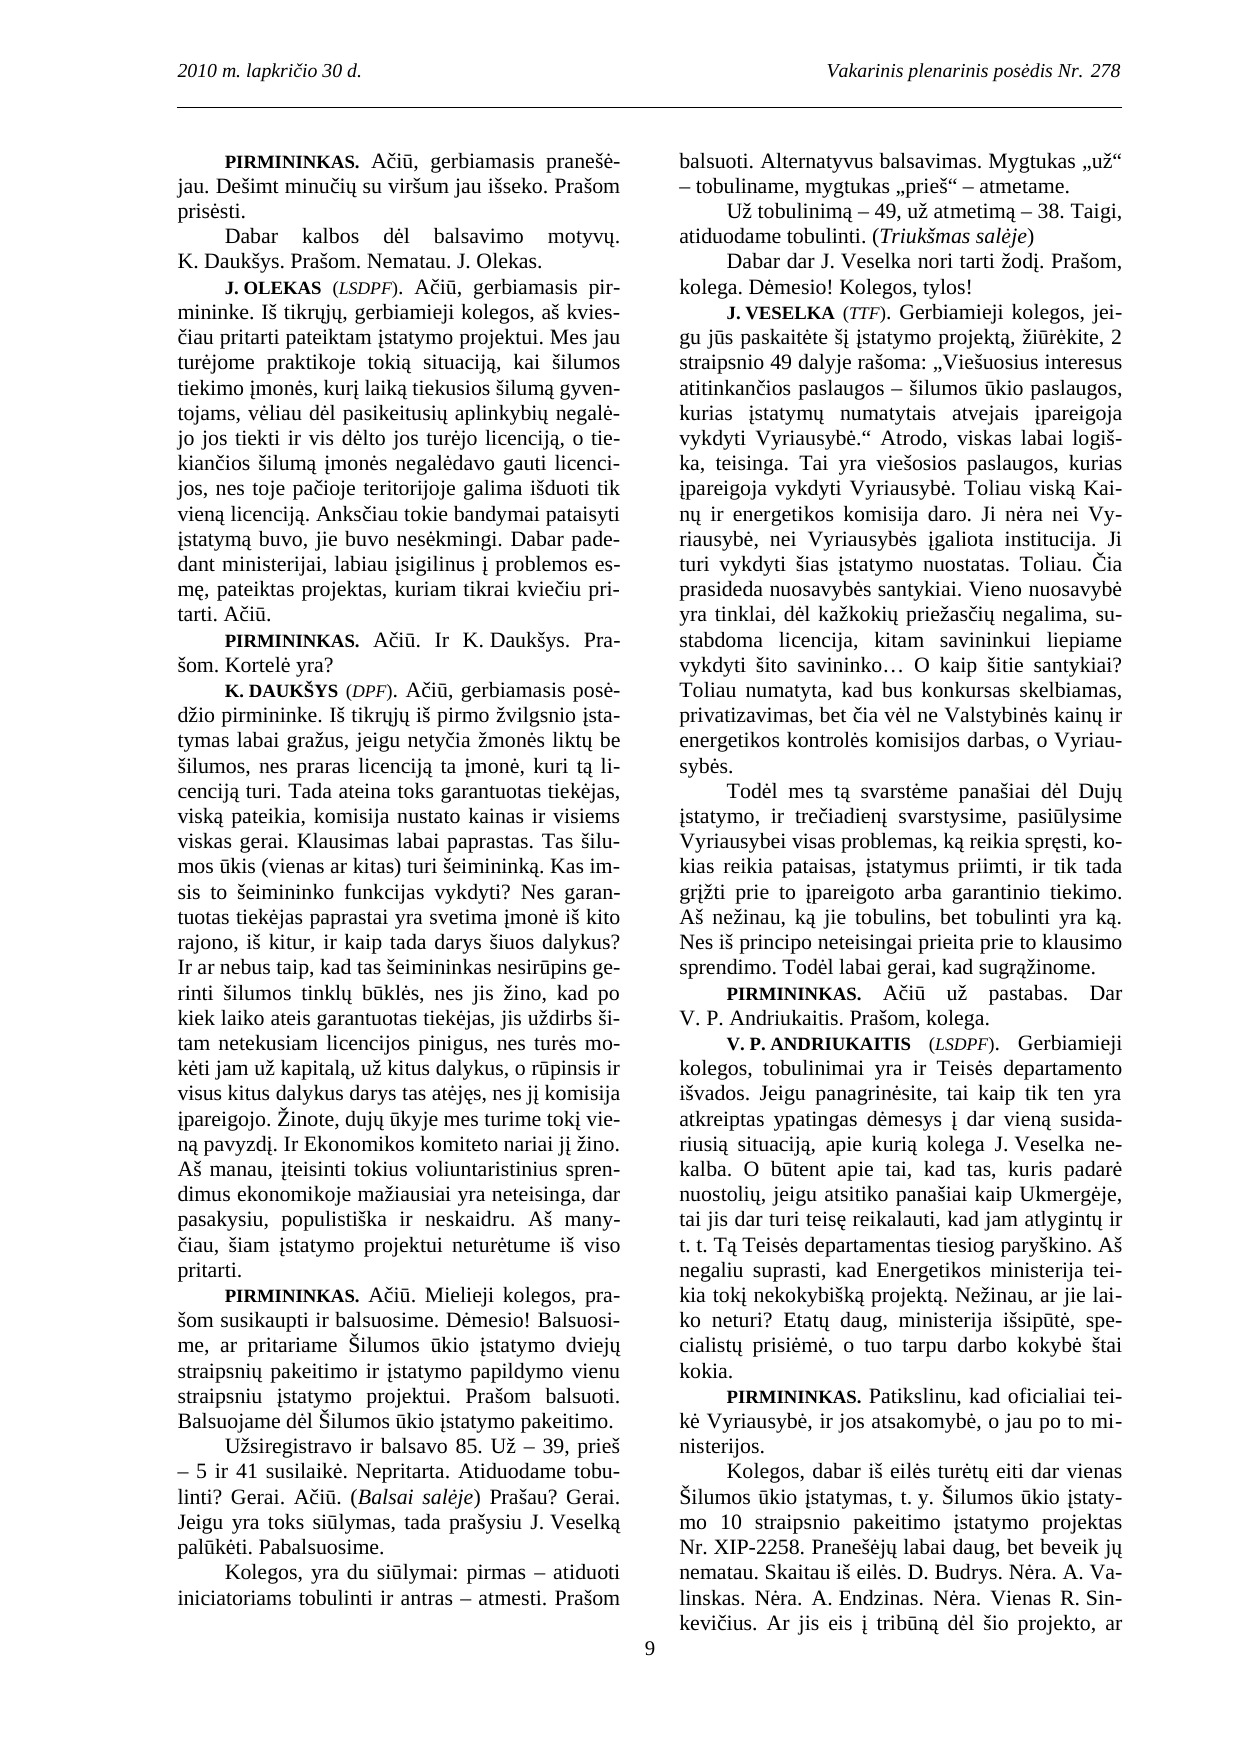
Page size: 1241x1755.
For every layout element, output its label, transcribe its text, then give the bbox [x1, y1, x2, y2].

text Da­bar kal­bos dėl bal­sa­vi­mo mo­ty­vų. K. Dauk­šys. Pra­šom. Ne­ma­tau. J. Ole­kas. [177, 223, 620, 274]
text Už to­bu­li­ni­mą – 49, už at­me­ti­mą – 38. Tai­gi, ati­duo­da­me to­bu­lin­ti. (Triukš­mas sa­lė­je) [679, 198, 1122, 248]
text PIRMININKAS. Ačiū. Mie­lie­ji ko­le­gos, pra­šom su­si­kaup­ti ir bal­suo­si­me. Dė­me­sio! Bal­suo­si­me, ar pri­ta­ria­me Ši­lu­mos ūkio įsta­ty­mo dvie­jų straips­nių pa­kei­ti­mo ir įsta­ty­mo pa­pil­dy­mo vie­nu straips­niu įsta­ty­mo pro­jek­tui. Pra­šom bal­suo­ti. Bal­suo­ja­me dėl Ši­lu­mos ūkio įsta­ty­mo pa­kei­ti­mo. [177, 1282, 620, 1433]
text PIRMININKAS. Ačiū. Ir K. Dauk­šys. Pra­šom. Kor­te­lė yra? [177, 627, 620, 677]
text V. P. ANDRIUKAITIS (LSDPF). Ger­bia­mie­ji ko­le­gos, to­bu­li­ni­mai yra ir Tei­sės de­par­ta­men­to iš­va­dos. Jei­gu pa­nag­ri­nė­si­te, tai kaip tik ten yra at­kreip­tas ypa­tin­gas dė­me­sys į dar vie­ną su­si­da­riu­sią si­tu­a­ci­ją, apie ku­rią ko­le­ga J. Ve­sel­ka ne­kal­ba. O bū­tent apie tai, kad tas, ku­ris pa­da­rė nuos­to­lių, jei­gu at­si­ti­ko pa­na­šiai kaip Uk­mer­gė­je, tai jis dar tu­ri tei­sę rei­ka­lau­ti, kad jam at­ly­gin­tų ir t. t. Tą Tei­sės de­par­ta­men­tas tie­siog pa­ryš­ki­no. Aš ne­ga­liu su­pras­ti, kad Ener­ge­ti­kos mi­nis­te­ri­ja tei­kia to­kį ne­ko­ky­biš­ką pro­jek­tą. Ne­ži­nau, ar jie lai­ko ne­tu­ri? Eta­tų daug, mi­nis­te­ri­ja iš­si­pū­tė, spe­cialis­tų pri­si­ė­mė, o tuo tar­pu dar­bo ko­ky­bė štai ko­kia. [679, 1030, 1122, 1383]
text Ko­le­gos, da­bar iš ei­lės tu­rė­tų ei­ti dar vie­nas Ši­lu­mos ūkio įsta­ty­mas, t. y. Ši­lu­mos ūkio įsta­ty­mo 10 straips­nio pa­kei­ti­mo įsta­ty­mo pro­jek­tas Nr. XIP-2258. Pra­ne­šė­jų la­bai daug, bet be­veik jų ne­ma­tau. Skai­tau iš ei­lės. D. Bud­rys. Nė­ra. A. Va­lins­kas. Nė­ra. A. En­dzi­nas. Nė­ra. Vie­nas R. Sin­ke­vi­čius. Ar jis eis į tri­bū­ną dėl šio pro­jek­to, ar [679, 1458, 1122, 1635]
text J. OLEKAS (LSDPF). Ačiū, ger­bia­ma­sis pir­mi­nin­ke. Iš tik­rų­jų, ger­bia­mie­ji ko­le­gos, aš kvies­čiau pri­tar­ti pa­teik­tam įsta­ty­mo pro­jek­tui. Mes jau tu­rė­jo­me prak­ti­ko­je to­kią si­tu­a­ci­ją, kai ši­lu­mos tie­ki­mo įmo­nės, ku­rį lai­ką tie­ku­sios ši­lu­mą gy­ven­to­jams, vė­liau dėl pa­si­kei­tu­sių ap­lin­ky­bių ne­ga­lė­jo jos tiek­ti ir vis dėl­to jos tu­rė­jo li­cen­ci­ją, o tie­kian­čios ši­lu­mą įmo­nės ne­ga­lė­da­vo gau­ti li­cen­ci­jos, nes to­je pa­čio­je te­ri­to­ri­jo­je ga­li­ma iš­duo­ti tik vie­ną li­cen­ci­ją. Anks­čiau to­kie ban­dy­mai pa­tai­sy­ti įsta­ty­mą bu­vo, jie bu­vo ne­sėk­min­gi. Da­bar pa­de­dant mi­nis­te­ri­jai, la­biau įsi­gi­li­nus į pro­ble­mos es­mę, pa­teik­tas pro­jek­tas, ku­riam tik­rai kvie­čiu pri­tar­ti. Ačiū. [177, 274, 620, 627]
text bal­suo­ti. Al­ter­na­ty­vus bal­sa­vi­mas. Myg­tu­kas „už“ – to­bu­li­na­me, myg­tu­kas „prieš“ – at­me­ta­me. [679, 148, 1122, 198]
text PIRMININKAS. Ačiū, ger­bia­ma­sis pra­ne­šė­jau. De­šimt mi­nu­čių su vir­šum jau iš­se­ko. Pra­šom pri­sės­ti. [177, 148, 620, 223]
text PIRMININKAS. Ačiū už pa­sta­bas. Dar V. P. An­­driu­kai­tis. Pra­šom, ko­le­ga. [679, 979, 1122, 1030]
text Da­bar dar J. Ve­sel­ka no­ri tar­ti žo­dį. Pra­šom, ko­le­ga. Dė­me­sio! Ko­le­gos, ty­los! [679, 248, 1122, 299]
text Ko­le­gos, yra du siū­ly­mai: pir­mas – ati­duo­ti ini­cia­to­riams to­bu­lin­ti ir ant­ras – at­mes­ti. Pra­šom [177, 1559, 620, 1610]
text K. DAUKŠYS (DPF). Ačiū, ger­bia­ma­sis po­sė­džio pir­mi­nin­ke. Iš tik­rų­jų iš pir­mo žvilgs­nio įsta­ty­mas la­bai gra­žus, jei­gu ne­ty­čia žmo­nės lik­tų be ši­lu­mos, nes pra­ras li­cen­ci­ją ta įmo­nė, ku­ri tą li­cen­ci­ją tu­ri. Ta­da at­ei­na toks ga­ran­tuo­tas tie­kė­jas, vis­ką pa­tei­kia, ko­mi­si­ja nu­sta­to kai­nas ir vi­siems vis­kas ge­rai. Klau­si­mas la­bai pa­pras­tas. Tas ši­lu­mos ūkis (vie­nas ar ki­tas) tu­ri šei­mi­nin­ką. Kas im­sis to šei­mi­nin­ko funk­ci­jas vyk­dy­ti? Nes ga­ran­tuo­tas tie­kė­jas pa­pras­tai yra sve­ti­ma įmo­nė iš ki­to ra­jo­no, iš ki­tur, ir kaip ta­da da­rys šiuos da­ly­kus? Ir ar ne­bus taip, kad tas šei­mi­nin­kas ne­si­rū­pins ge­rin­ti ši­lu­mos tin­klų būk­lės, nes jis ži­no, kad po kiek lai­ko at­eis ga­ran­tuo­tas tie­kė­jas, jis už­dirbs ši­tam ne­te­ku­siam li­cen­ci­jos pi­ni­gus, nes tu­rės mo­kė­ti jam už ka­pi­ta­lą, už ki­tus da­ly­kus, o rū­pin­sis ir vi­sus ki­tus da­ly­kus da­rys tas at­ėjęs, nes jį ko­mi­si­ja įpa­rei­go­jo. Ži­no­te, du­jų ūky­je mes tu­ri­me to­kį vie­ną pa­vyz­dį. Ir Eko­no­mi­kos ko­mi­te­to na­riai jį ži­no. Aš ma­nau, įtei­sin­ti to­kius vo­liun­ta­ris­ti­nius spren­di­mus eko­no­mi­ko­je ma­žiau­siai yra ne­tei­sin­ga, dar pa­sa­ky­siu, po­pu­lis­tiš­ka ir ne­skaid­ru. Aš ma­ny­čiau, šiam įsta­ty­mo pro­jek­tui ne­tu­rė­tu­me iš vi­so pri­tar­ti. [177, 677, 620, 1282]
text J. VESELKA (TTF). Ger­bia­mie­ji ko­le­gos, jei­gu jūs pa­skai­tė­te šį įsta­ty­mo pro­jek­tą, žiū­rė­ki­te, 2 straips­nio 49 da­ly­je ra­šo­ma: „Vie­šuo­sius in­te­re­sus ati­tin­kan­čios pa­slau­gos – ši­lu­mos ūkio pa­slau­gos, ku­rias įsta­ty­mų nu­ma­ty­tais at­ve­jais įpa­rei­go­ja vyk­dy­ti Vy­riau­sy­bė.“ At­ro­do, vis­kas la­bai lo­giš­ka, tei­sin­ga. Tai yra vie­šo­sios pa­slau­gos, ku­rias įpa­rei­go­ja vyk­dy­ti Vy­riau­sy­bė. To­liau vis­ką Kai­nų ir ener­ge­ti­kos ko­mi­si­ja da­ro. Ji nė­ra nei Vy­riau­sy­bė, nei Vy­riau­sy­bės įga­lio­ta ins­ti­tu­ci­ja. Ji tu­ri vyk­dy­ti šias įsta­ty­mo nuo­sta­tas. To­liau. Čia pra­si­de­da nuo­sa­vy­bės san­ty­kiai. Vie­no nuo­sa­vy­bė yra tin­klai, dėl kaž­ko­kių prie­žas­čių ne­ga­li­ma, su­stab­do­ma li­cen­ci­ja, ki­tam sa­vi­nin­kui lie­pia­me vyk­dy­ti ši­to sa­vi­nin­ko… O kaip ši­tie san­ty­kiai? To­liau nu­ma­ty­ta, kad bus kon­kur­sas skel­bia­mas, pri­va­ti­za­vi­mas, bet čia vėl ne Vals­ty­bi­nės kai­nų ir ener­ge­ti­kos kon­tro­lės ko­mi­si­jos dar­bas, o Vy­riau­sy­bės. [679, 299, 1122, 778]
text To­dėl mes tą svars­tė­me pa­na­šiai dėl Du­jų įsta­ty­mo, ir tre­čia­die­nį svars­ty­si­me, pa­siū­ly­si­me Vy­riau­sy­bei vi­sas pro­ble­mas, ką rei­kia spręs­ti, ko­kias rei­kia pa­tai­sas, įsta­ty­mus pri­im­ti, ir tik ta­da grįž­ti prie to įpa­rei­go­to ar­ba ga­ran­ti­nio tie­ki­mo. Aš ne­ži­nau, ką jie to­bu­lins, bet to­bu­lin­ti yra ką. Nes iš prin­ci­po ne­tei­sin­gai pri­ei­ta prie to klau­si­mo spren­di­mo. To­dėl la­bai ge­rai, kad su­grą­ži­no­me. [679, 778, 1122, 979]
text PIRMININKAS. Pa­tiks­li­nu, kad ofi­cia­liai tei­kė Vy­riau­sy­bė, ir jos at­sa­ko­my­bė, o jau po to mi­nis­te­ri­jos. [679, 1383, 1122, 1458]
text Už­si­re­gist­ra­vo ir bal­sa­vo 85. Už – 39, prieš – 5 ir 41 su­si­lai­kė. Ne­pri­tar­ta. Ati­duo­da­me to­bu­lin­ti? Ge­rai. Ačiū. (Bal­sai sa­lė­je) Pra­šau? Ge­rai. Jei­gu yra toks siū­ly­mas, ta­da pra­šy­siu J. Ve­sel­ką pa­lū­kė­ti. Pa­bal­suo­si­me. [177, 1433, 620, 1559]
